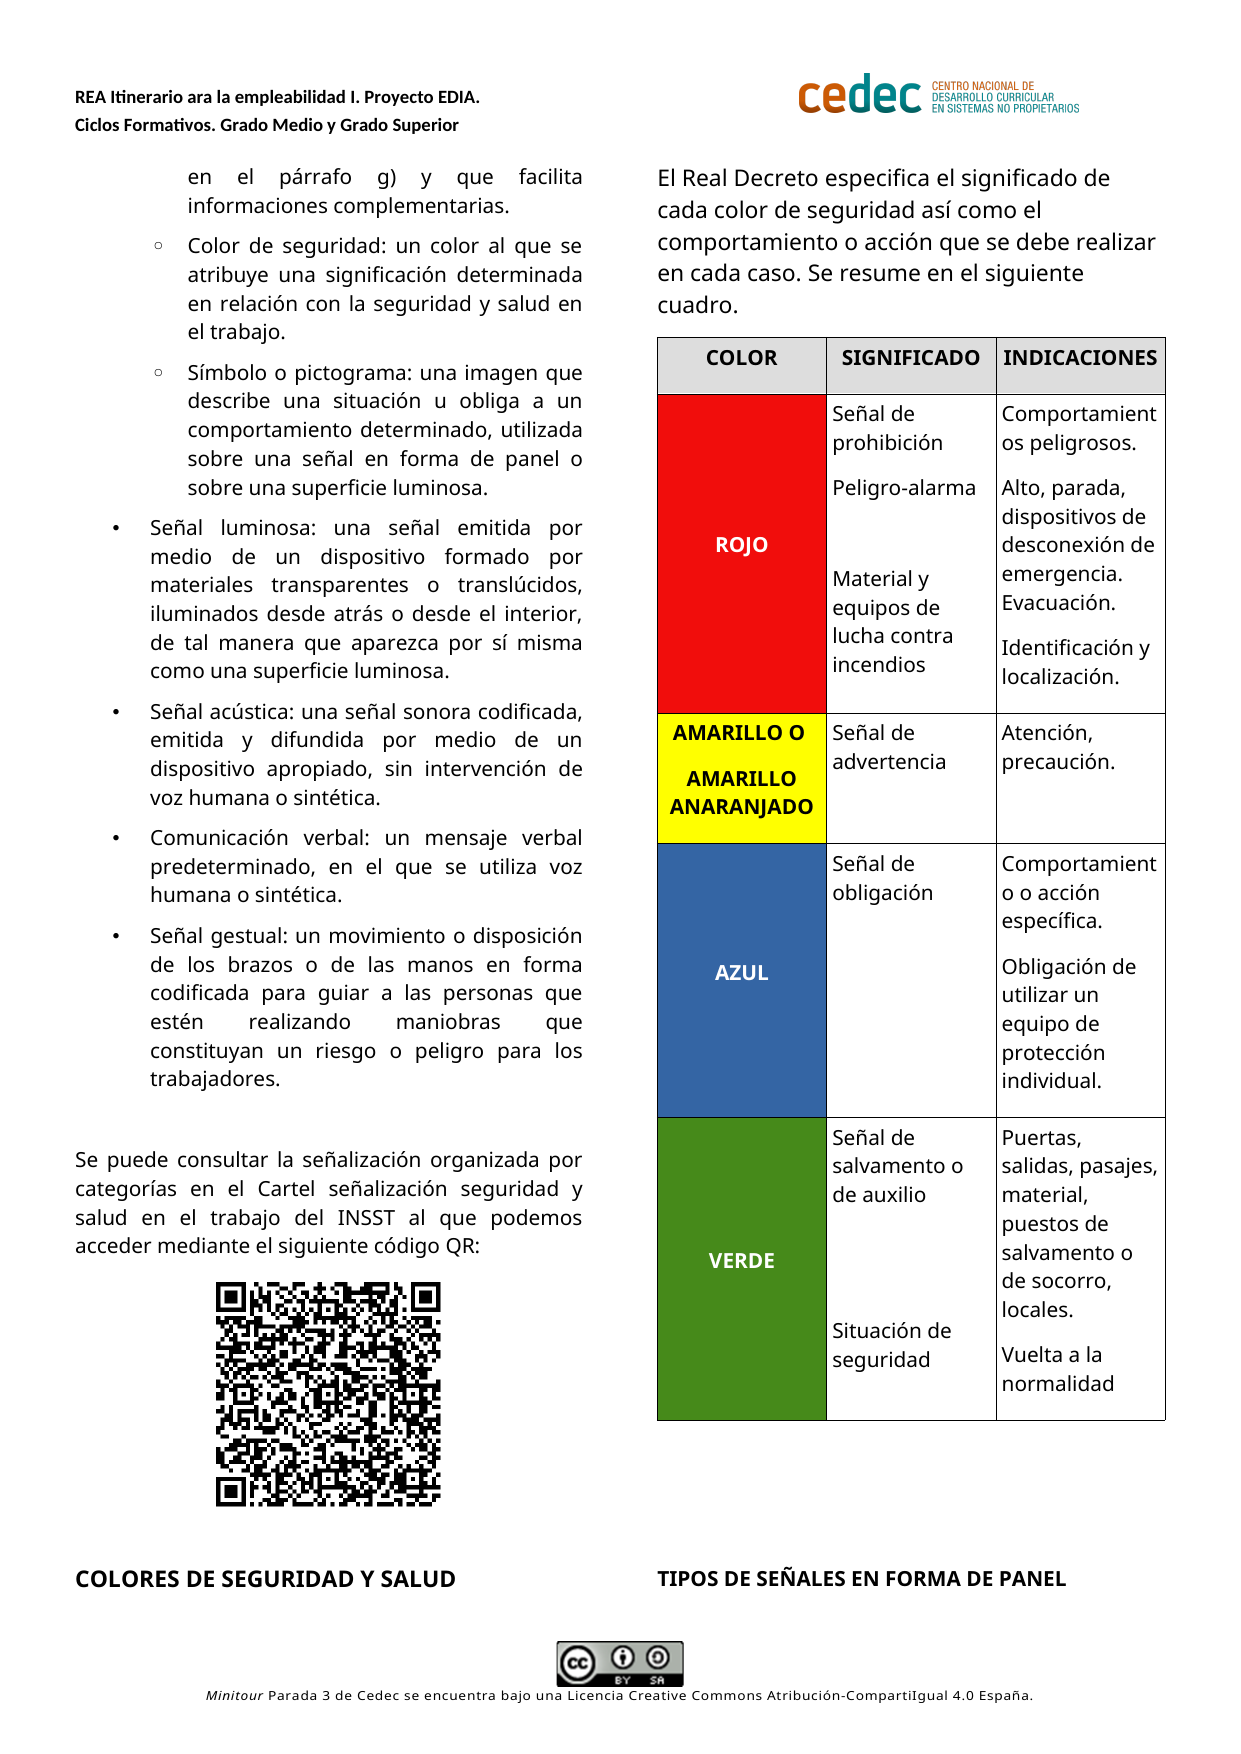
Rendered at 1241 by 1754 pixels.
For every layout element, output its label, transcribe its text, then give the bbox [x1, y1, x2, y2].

table_cell Comportamiento o acción específica. Obligación de utilizar un equipo de protección individual. [997, 844, 1165, 1117]
text El Real Decreto especifica el significado de cada color de seguridad así como el comportamiento o acción que se debe realizar en cada caso. Se resume en el siguiente cuadro. [657, 162, 1165, 320]
picture [556, 1641, 684, 1687]
table_cell ROJO [658, 395, 826, 713]
table_cell VERDE [658, 1118, 826, 1420]
text COLORES DE SEGURIDAD Y SALUD [75, 1563, 583, 1594]
list Señal luminosa: una señal emitida por medio de un dispositivo formado por materiales transparentes o translúcidos, iluminados desde atrás o desde el interior, de tal manera que aparezca por sí misma como una superficie luminosa. [112, 513, 583, 685]
list Señal gestual: un movimiento o disposición de los brazos o de las manos en forma codificada para guiar a las personas que estén realizando maniobras que constituyan un riesgo o peligro para los trabajadores. [112, 921, 583, 1093]
text Se puede consultar la señalización organizada por categorías en el Cartel señalización seguridad y salud en el trabajo del INSST al que podemos acceder mediante el siguiente código QR: [75, 1145, 583, 1260]
table_cell AZUL [658, 844, 826, 1117]
list Señal acústica: una señal sonora codificada, emitida y difundida por medio de un dispositivo apropiado, sin intervención de voz humana o sintética. [112, 697, 583, 811]
table_cell Señal de obligación [827, 844, 996, 1117]
table_header INDICACIONES [997, 338, 1165, 393]
list Color de seguridad: un color al que se atribuye una significación determinada en relación con la seguridad y salud en el trabajo. [150, 232, 583, 346]
table_cell AMARILLO O AMARILLO ANARANJADO [658, 714, 826, 843]
table_cell Señal de advertencia [827, 714, 996, 843]
list Comunicación verbal: un mensaje verbal predeterminado, en el que se utiliza voz humana o sintética. [112, 823, 583, 909]
table_header SIGNIFICADO [827, 338, 996, 393]
picture [199, 1266, 457, 1523]
table_cell Señal de salvamento o de auxilio Situación de seguridad [827, 1118, 996, 1420]
table_cell Atención, precaución. [997, 714, 1165, 843]
table_cell Comportamientos peligrosos. Alto, parada, dispositivos de desconexión de emergencia. Evacuación. Identificación y localización. [997, 395, 1165, 713]
text TIPOS DE SEÑALES EN FORMA DE PANEL [657, 1564, 1165, 1593]
table_cell Puertas, salidas, pasajes, material, puestos de salvamento o de socorro, locales. Vuelta a la normalidad [997, 1118, 1165, 1420]
table_cell Señal de prohibición Peligro-alarma Material y equipos de lucha contra incendios [827, 395, 996, 713]
list Símbolo o pictograma: una imagen que describe una situación u obliga a un comportamiento determinado, utilizada sobre una señal en forma de panel o sobre una superficie luminosa. [150, 358, 583, 501]
table_header COLOR [658, 338, 826, 393]
list en el párrafo g) y que facilita informaciones complementarias. [150, 162, 583, 219]
picture [799, 73, 1079, 113]
